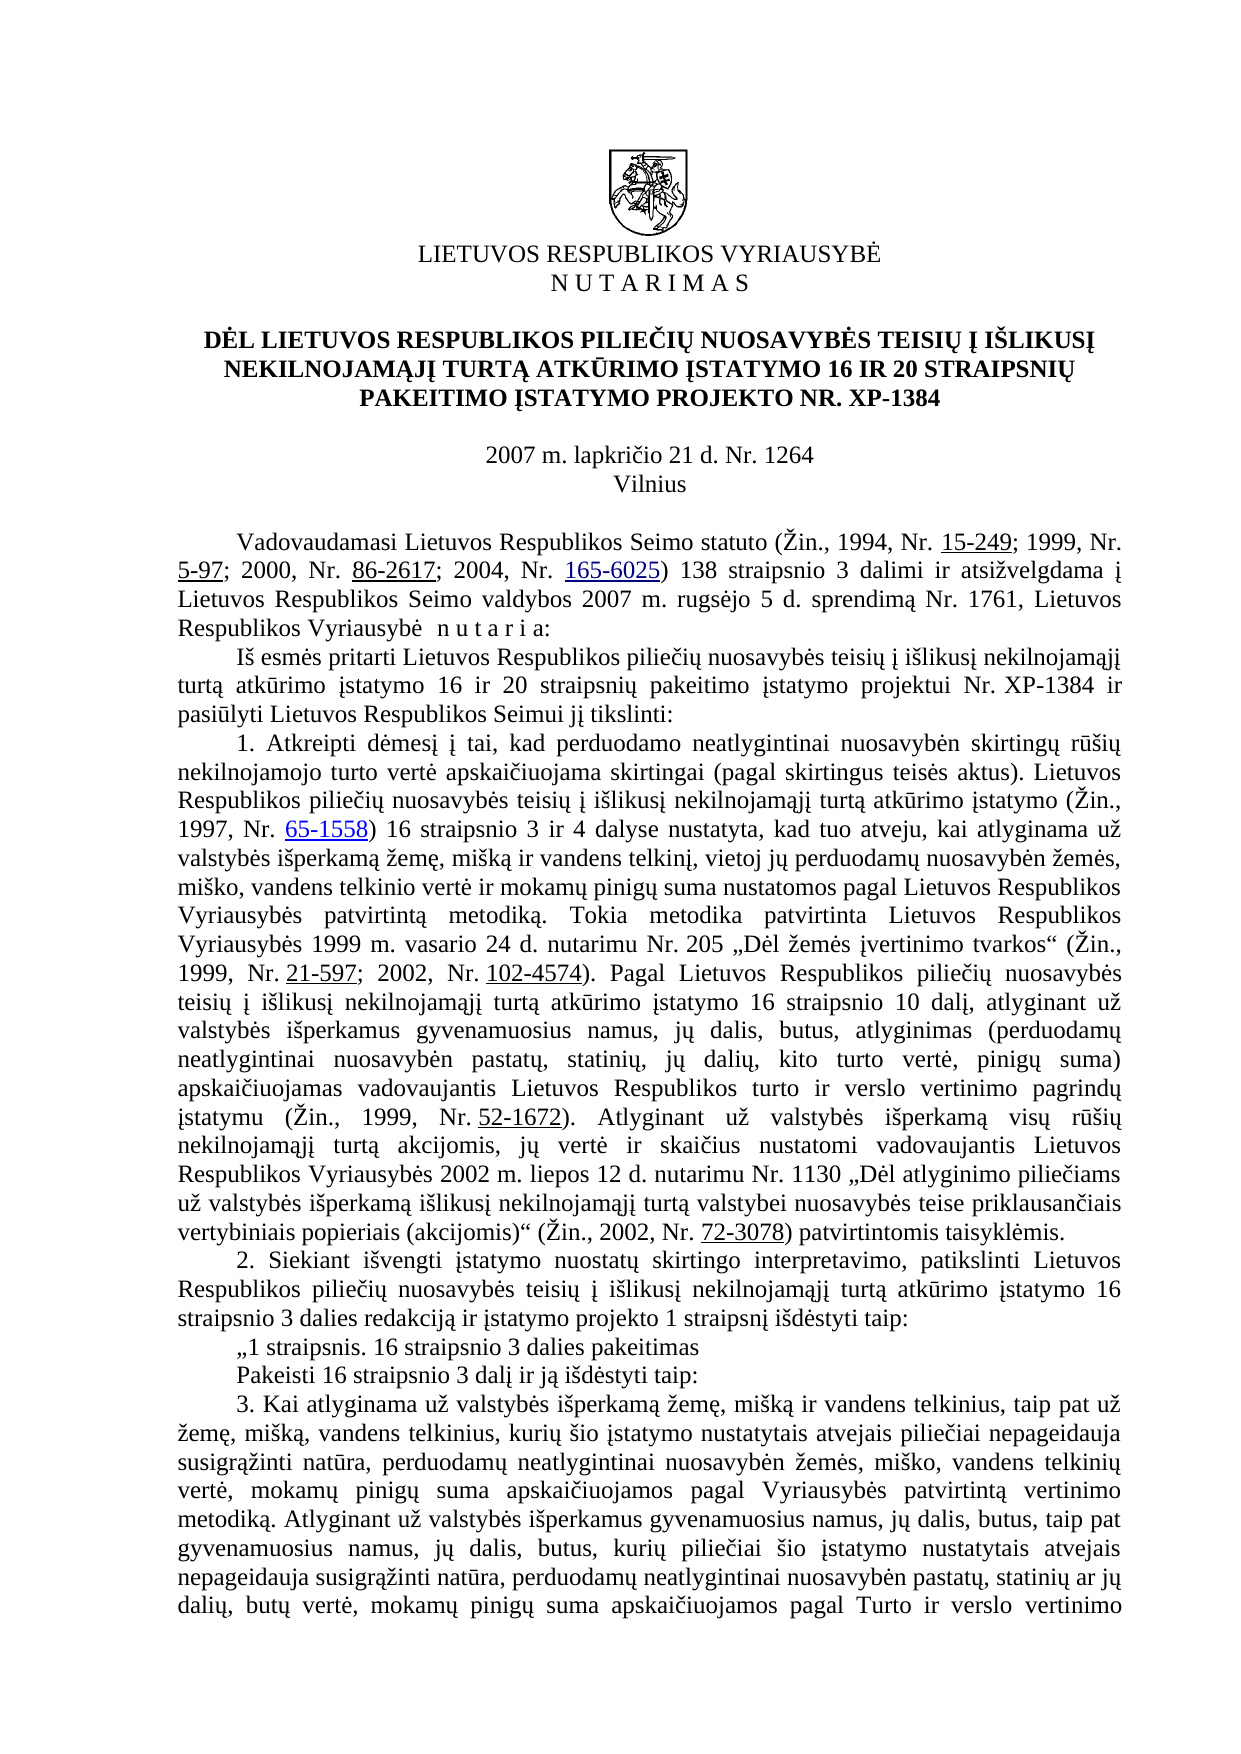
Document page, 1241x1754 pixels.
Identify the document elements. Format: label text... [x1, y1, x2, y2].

text NUTARIMAS [177, 268, 1122, 297]
text 1. Atkreipti dėmesį į tai, kad perduodamo neatlygintinai nuosavybėn skirtingų rūšių nekilnojamojo turto vertė apskaičiuojama skirtingai (pagal skirtingus teisės aktus). Lietuvos Respublikos piliečių nuosavybės teisių į išlikusį nekilnojamąjį turtą atkūrimo įstatymo (Žin., 1997, Nr. 65-1558) 16 straipsnio 3 ir 4 dalyse nustatyta, kad tuo atveju, kai atlyginama už valstybės išperkamą žemę, mišką ir vandens telkinį, vietoj jų perduodamų nuosavybėn žemės, miško, vandens telkinio vertė ir mokamų pinigų suma nustatomos pagal Lietuvos Respublikos Vyriausybės patvirtintą metodiką. Tokia metodika patvirtinta Lietuvos Respublikos Vyriausybės 1999 m. vasario 24 d. nutarimu Nr. 205 „Dėl žemės įvertinimo tvarkos“ (Žin., 1999, Nr. 21-597; 2002, Nr. 102-4574). Pagal Lietuvos Respublikos piliečių nuosavybės teisių į išlikusį nekilnojamąjį turtą atkūrimo įstatymo 16 straipsnio 10 dalį, atlyginant už valstybės išperkamus gyvenamuosius namus, jų dalis, butus, atlyginimas (perduodamų neatlygintinai nuosavybėn pastatų, statinių, jų dalių, kito turto vertė, pinigų suma) apskaičiuojamas vadovaujantis Lietuvos Respublikos turto ir verslo vertinimo pagrindų įstatymu (Žin., 1999, Nr. 52-1672). Atlyginant už valstybės išperkamą visų rūšių nekilnojamąjį turtą akcijomis, jų vertė ir skaičius nustatomi vadovaujantis Lietuvos Respublikos Vyriausybės 2002 m. liepos 12 d. nutarimu Nr. 1130 „Dėl atlyginimo piliečiams už valstybės išperkamą išlikusį nekilnojamąjį turtą valstybei nuosavybės teise priklausančiais vertybiniais popieriais (akcijomis)“ (Žin., 2002, Nr. 72-3078) patvirtintomis taisyklėmis. [177, 728, 1122, 1245]
text Iš esmės pritarti Lietuvos Respublikos piliečių nuosavybės teisių į išlikusį nekilnojamąjį turtą atkūrimo įstatymo 16 ir 20 straipsnių pakeitimo įstatymo projektui Nr. XP-1384 ir pasiūlyti Lietuvos Respublikos Seimui jį tikslinti: [177, 642, 1122, 728]
text 2007 m. lapkričio 21 d. Nr. 1264 [177, 440, 1122, 469]
text Vilnius [177, 469, 1122, 498]
text Pakeisti 16 straipsnio 3 dalį ir ją išdėstyti taip: [177, 1360, 1122, 1389]
text 2. Siekiant išvengti įstatymo nuostatų skirtingo interpretavimo, patikslinti Lietuvos Respublikos piliečių nuosavybės teisių į išlikusį nekilnojamąjį turtą atkūrimo įstatymo 16 straipsnio 3 dalies redakciją ir įstatymo projekto 1 straipsnį išdėstyti taip: [177, 1245, 1122, 1332]
text 3. Kai atlyginama už valstybės išperkamą žemę, mišką ir vandens telkinius, taip pat už žemę, mišką, vandens telkinius, kurių šio įstatymo nustatytais atvejais piliečiai nepageidauja susigrąžinti natūra, perduodamų neatlygintinai nuosavybėn žemės, miško, vandens telkinių vertė, mokamų pinigų suma apskaičiuojamos pagal Vyriausybės patvirtintą vertinimo metodiką. Atlyginant už valstybės išperkamus gyvenamuosius namus, jų dalis, butus, taip pat gyvenamuosius namus, jų dalis, butus, kurių piliečiai šio įstatymo nustatytais atvejais nepageidauja susigrąžinti natūra, perduodamų neatlygintinai nuosavybėn pastatų, statinių ar jų dalių, butų vertė, mokamų pinigų suma apskaičiuojamos pagal Turto ir verslo vertinimo [177, 1389, 1122, 1619]
text Lietuvos Respublikos Vyriausybė [177, 239, 1122, 268]
text „1 straipsnis. 16 straipsnio 3 dalies pakeitimas [177, 1332, 1122, 1360]
text DĖL LIETUVOS RESPUBLIKOS piliečių nuosavybės teisių į išlikusį nekilnojamąjį turtą atkūrimo įstatymo 16 ir 20 straipsnių pakeitimo įstatymo projekto Nr. xp-1384 [177, 325, 1122, 412]
text Vadovaudamasi Lietuvos Respublikos Seimo statuto (Žin., 1994, Nr. 15-249; 1999, Nr. 5-97; 2000, Nr. 86-2617; 2004, Nr. 165-6025) 138 straipsnio 3 dalimi ir atsižvelgdama į Lietuvos Respublikos Seimo valdybos 2007 m. rugsėjo 5 d. sprendimą Nr. 1761, Lietuvos Respublikos Vyriausybė nutaria: [177, 527, 1122, 642]
